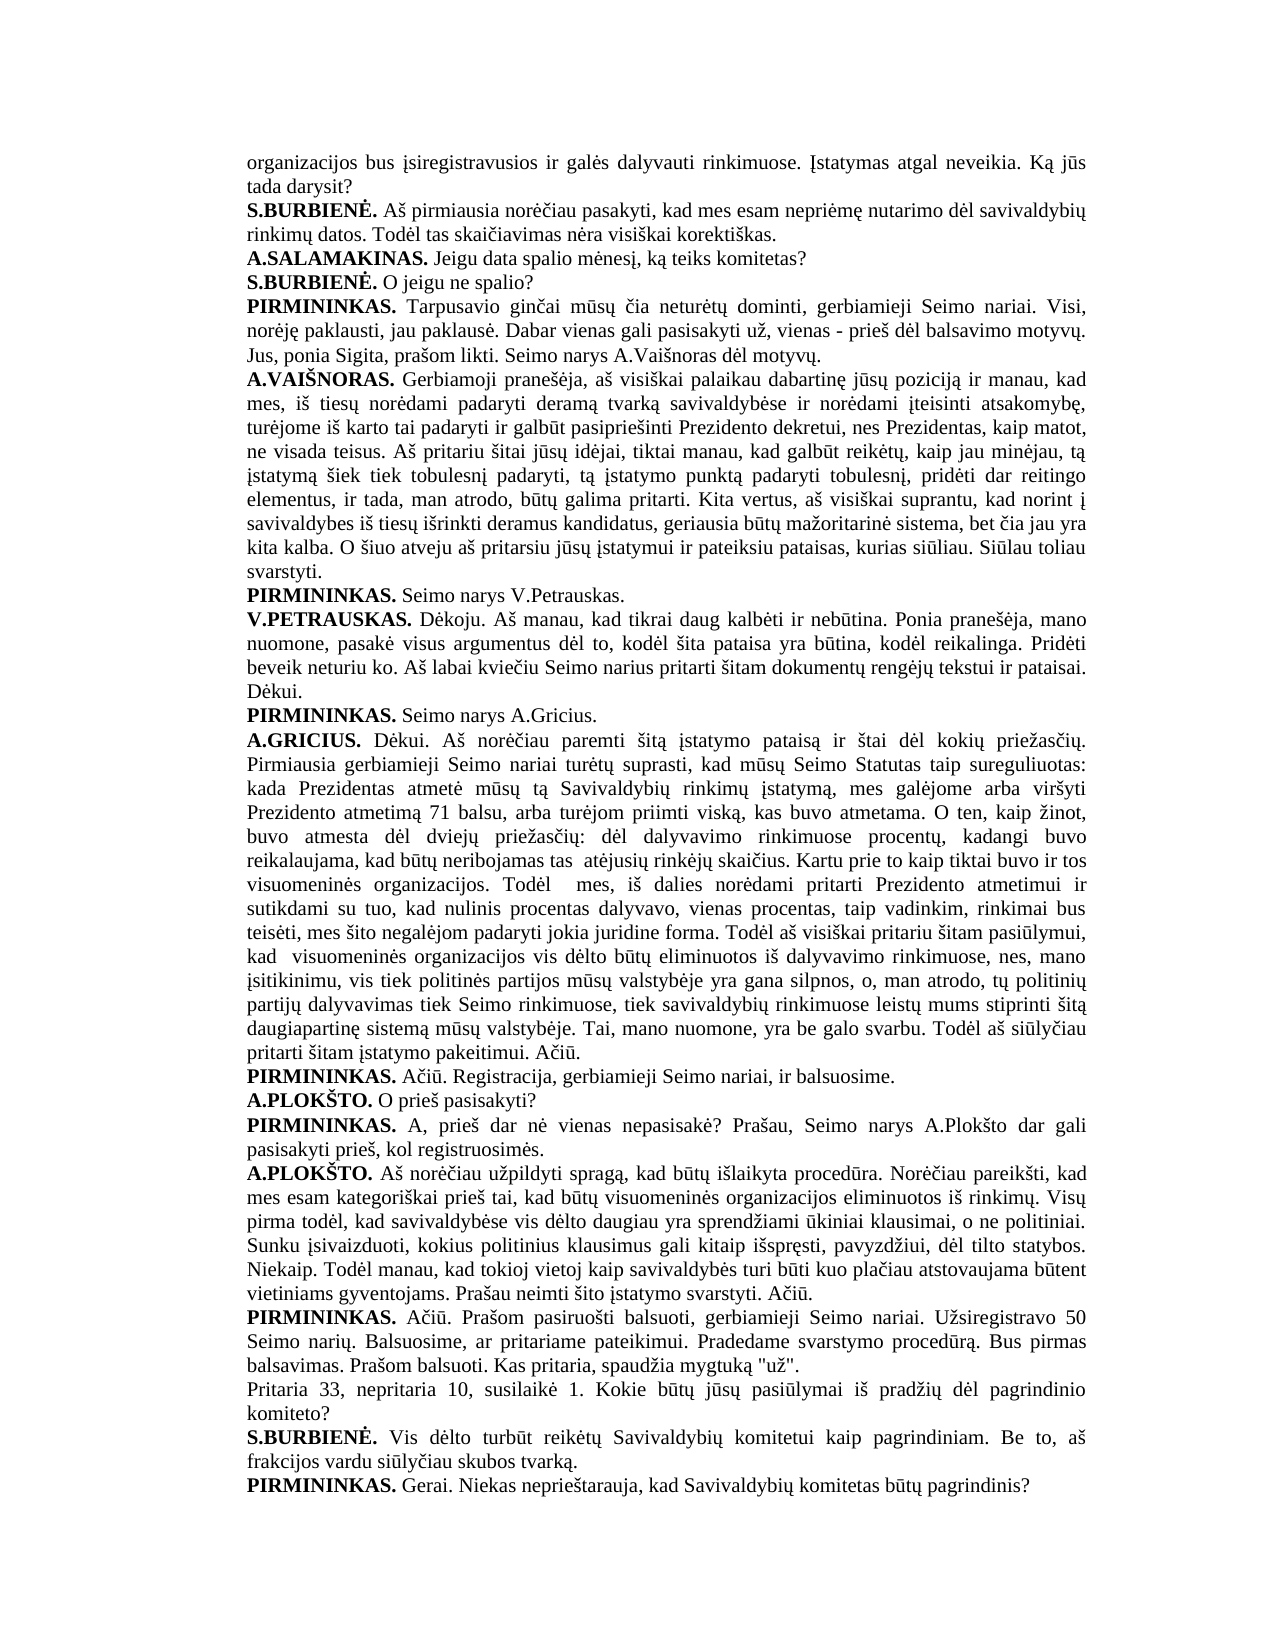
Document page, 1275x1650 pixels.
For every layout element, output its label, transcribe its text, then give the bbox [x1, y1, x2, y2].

text A.GRICIUS. Dėkui. Aš norėčiau paremti šitą įstatymo pataisą ir štai dėl kokių priežasčių. Pirmiausia gerbiamieji Seimo nariai turėtų suprasti, kad mūsų Seimo Statutas taip sureguliuotas: kada Prezidentas atmetė mūsų tą Savivaldybių rinkimų įstatymą, mes galėjome arba viršyti Prezidento atmetimą 71 balsu, arba turėjom priimti viską, kas buvo atmetama. O ten, kaip žinot, buvo atmesta dėl dviejų priežasčių: dėl dalyvavimo rinkimuose procentų, kadangi buvo reikalaujama, kad būtų neribojamas tas atėjusių rinkėjų skaičius. Kartu prie to kaip tiktai buvo ir tos visuomeninės organizacijos. Todėl mes, iš dalies norėdami pritarti Prezidento atmetimui ir sutikdami su tuo, kad nulinis procentas dalyvavo, vienas procentas, taip vadinkim, rinkimai bus teisėti, mes šito negalėjom padaryti jokia juridine forma. Todėl aš visiškai pritariu šitam pasiūlymui, kad visuomeninės organizacijos vis dėlto būtų eliminuotos iš dalyvavimo rinkimuose, nes, mano įsitikinimu, vis tiek politinės partijos mūsų valstybėje yra gana silpnos, o, man atrodo, tų politinių partijų dalyvavimas tiek Seimo rinkimuose, tiek savivaldybių rinkimuose leistų mums stiprinti šitą daugiapartinę sistemą mūsų valstybėje. Tai, mano nuomone, yra be galo svarbu. Todėl aš siūlyčiau pritarti šitam įstatymo pakeitimui. Ačiū. [247, 727, 1087, 1064]
text S.BURBIENĖ. O jeigu ne spalio? [247, 270, 1087, 294]
text S.BURBIENĖ. Aš pirmiausia norėčiau pasakyti, kad mes esam nepriėmę nutarimo dėl savivaldybių rinkimų datos. Todėl tas skaičiavimas nėra visiškai korektiškas. [247, 198, 1087, 246]
text A.VAIŠNORAS. Gerbiamoji pranešėja, aš visiškai palaikau dabartinę jūsų poziciją ir manau, kad mes, iš tiesų norėdami padaryti deramą tvarką savivaldybėse ir norėdami įteisinti atsakomybę, turėjome iš karto tai padaryti ir galbūt pasipriešinti Prezidento dekretui, nes Prezidentas, kaip matot, ne visada teisus. Aš pritariu šitai jūsų idėjai, tiktai manau, kad galbūt reikėtų, kaip jau minėjau, tą įstatymą šiek tiek tobulesnį padaryti, tą įstatymo punktą padaryti tobulesnį, pridėti dar reitingo elementus, ir tada, man atrodo, būtų galima pritarti. Kita vertus, aš visiškai suprantu, kad norint į savivaldybes iš tiesų išrinkti deramus kandidatus, geriausia būtų mažoritarinė sistema, bet čia jau yra kita kalba. O šiuo atveju aš pritarsiu jūsų įstatymui ir pateiksiu pataisas, kurias siūliau. Siūlau toliau svarstyti. [247, 367, 1087, 583]
text A.SALAMAKINAS. Jeigu data spalio mėnesį, ką teiks komitetas? [247, 246, 1087, 270]
text Pritaria 33, nepritaria 10, susilaikė 1. Kokie būtų jūsų pasiūlymai iš pradžių dėl pagrindinio komiteto? [247, 1377, 1087, 1425]
text PIRMININKAS. Gerai. Niekas neprieštarauja, kad Savivaldybių komitetas būtų pagrindinis? [247, 1473, 1087, 1497]
text PIRMININKAS. Seimo narys V.Petrauskas. [247, 583, 1087, 607]
text PIRMININKAS. A, prieš dar nė vienas nepasisakė? Prašau, Seimo narys A.Plokšto dar gali pasisakyti prieš, kol registruosimės. [247, 1112, 1087, 1161]
text S.BURBIENĖ. Vis dėlto turbūt reikėtų Savivaldybių komitetui kaip pagrindiniam. Be to, aš frakcijos vardu siūlyčiau skubos tvarką. [247, 1425, 1087, 1473]
text PIRMININKAS. Ačiū. Prašom pasiruošti balsuoti, gerbiamieji Seimo nariai. Užsiregistravo 50 Seimo narių. Balsuosime, ar pritariame pateikimui. Pradedame svarstymo procedūrą. Bus pirmas balsavimas. Prašom balsuoti. Kas pritaria, spaudžia mygtuką "už". [247, 1305, 1087, 1377]
text PIRMININKAS. Tarpusavio ginčai mūsų čia neturėtų dominti, gerbiamieji Seimo nariai. Visi, norėję paklausti, jau paklausė. Dabar vienas gali pasisakyti už, vienas - prieš dėl balsavimo motyvų. Jus, ponia Sigita, prašom likti. Seimo narys A.Vaišnoras dėl motyvų. [247, 294, 1087, 367]
text A.PLOKŠTO. O prieš pasisakyti? [247, 1088, 1087, 1112]
text V.PETRAUSKAS. Dėkoju. Aš manau, kad tikrai daug kalbėti ir nebūtina. Ponia pranešėja, mano nuomone, pasakė visus argumentus dėl to, kodėl šita pataisa yra būtina, kodėl reikalinga. Pridėti beveik neturiu ko. Aš labai kviečiu Seimo narius pritarti šitam dokumentų rengėjų tekstui ir pataisai. Dėkui. [247, 607, 1087, 703]
text A.PLOKŠTO. Aš norėčiau užpildyti spragą, kad būtų išlaikyta procedūra. Norėčiau pareikšti, kad mes esam kategoriškai prieš tai, kad būtų visuomeninės organizacijos eliminuotos iš rinkimų. Visų pirma todėl, kad savivaldybėse vis dėlto daugiau yra sprendžiami ūkiniai klausimai, o ne politiniai. Sunku įsivaizduoti, kokius politinius klausimus gali kitaip išspręsti, pavyzdžiui, dėl tilto statybos. Niekaip. Todėl manau, kad tokioj vietoj kaip savivaldybės turi būti kuo plačiau atstovaujama būtent vietiniams gyventojams. Prašau neimti šito įstatymo svarstyti. Ačiū. [247, 1161, 1087, 1305]
text PIRMININKAS. Seimo narys A.Gricius. [247, 703, 1087, 727]
text PIRMININKAS. Ačiū. Registracija, gerbiamieji Seimo nariai, ir balsuosime. [247, 1064, 1087, 1088]
text organizacijos bus įsiregistravusios ir galės dalyvauti rinkimuose. Įstatymas atgal neveikia. Ką jūs tada darysit? [247, 150, 1087, 198]
